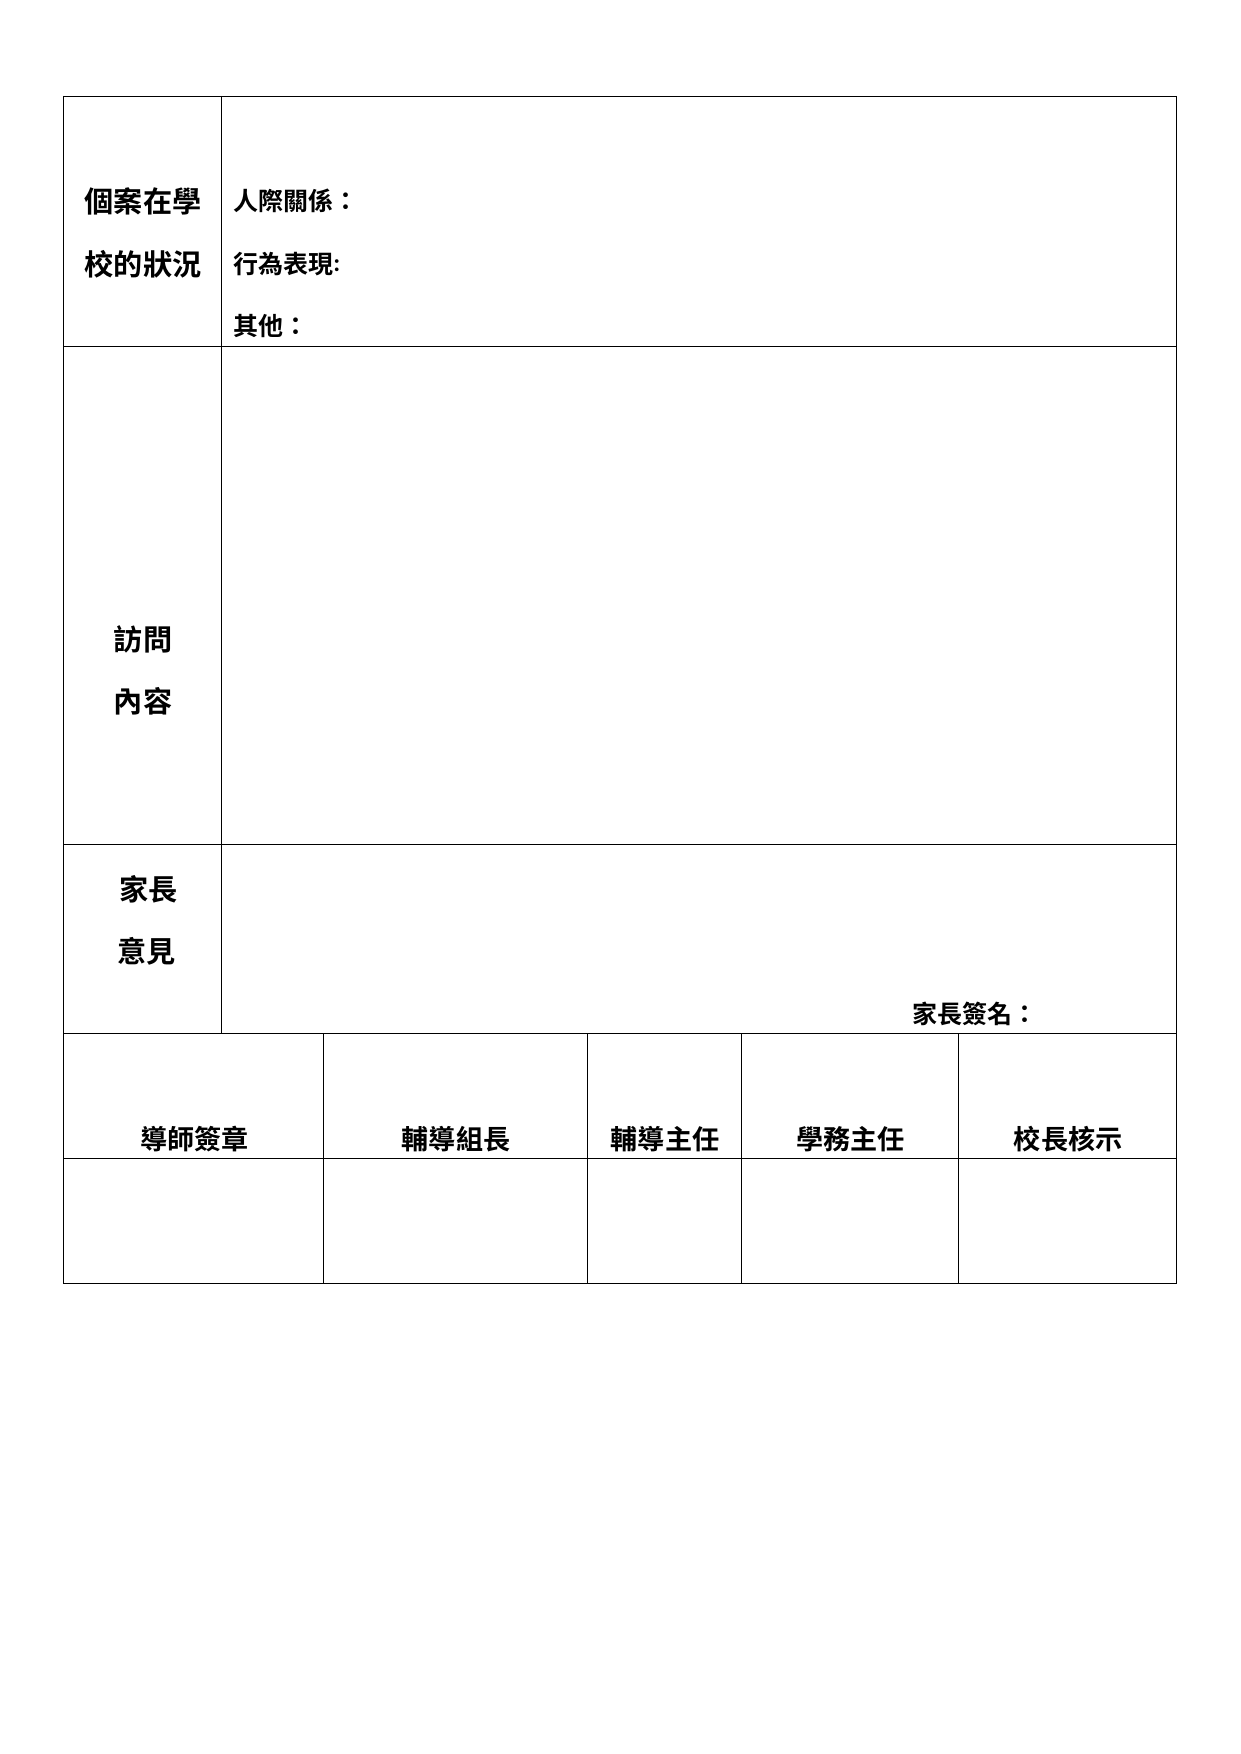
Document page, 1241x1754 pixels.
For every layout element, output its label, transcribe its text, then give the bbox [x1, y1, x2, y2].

table_cell 校長核示 [959, 1034, 1176, 1158]
table_cell 個案在學校的狀況 [64, 97, 221, 346]
table_cell 輔導主任 [588, 1034, 741, 1158]
table_cell 學務主任 [742, 1034, 958, 1158]
table_cell 訪問 內容 [64, 347, 221, 843]
table_cell 輔導組長 [324, 1034, 587, 1158]
table_cell [324, 1159, 587, 1283]
table_cell 家長簽名： [222, 845, 1176, 1033]
table_cell [588, 1159, 741, 1283]
table_cell [959, 1159, 1176, 1283]
table_cell [64, 1159, 323, 1283]
table_cell 家長 意見 [64, 845, 221, 1033]
table_cell 人際關係： 行為表現: 其他： [222, 97, 1176, 346]
table_cell [742, 1159, 958, 1283]
table_cell [222, 347, 1176, 843]
table_cell 導師簽章 [64, 1034, 323, 1158]
